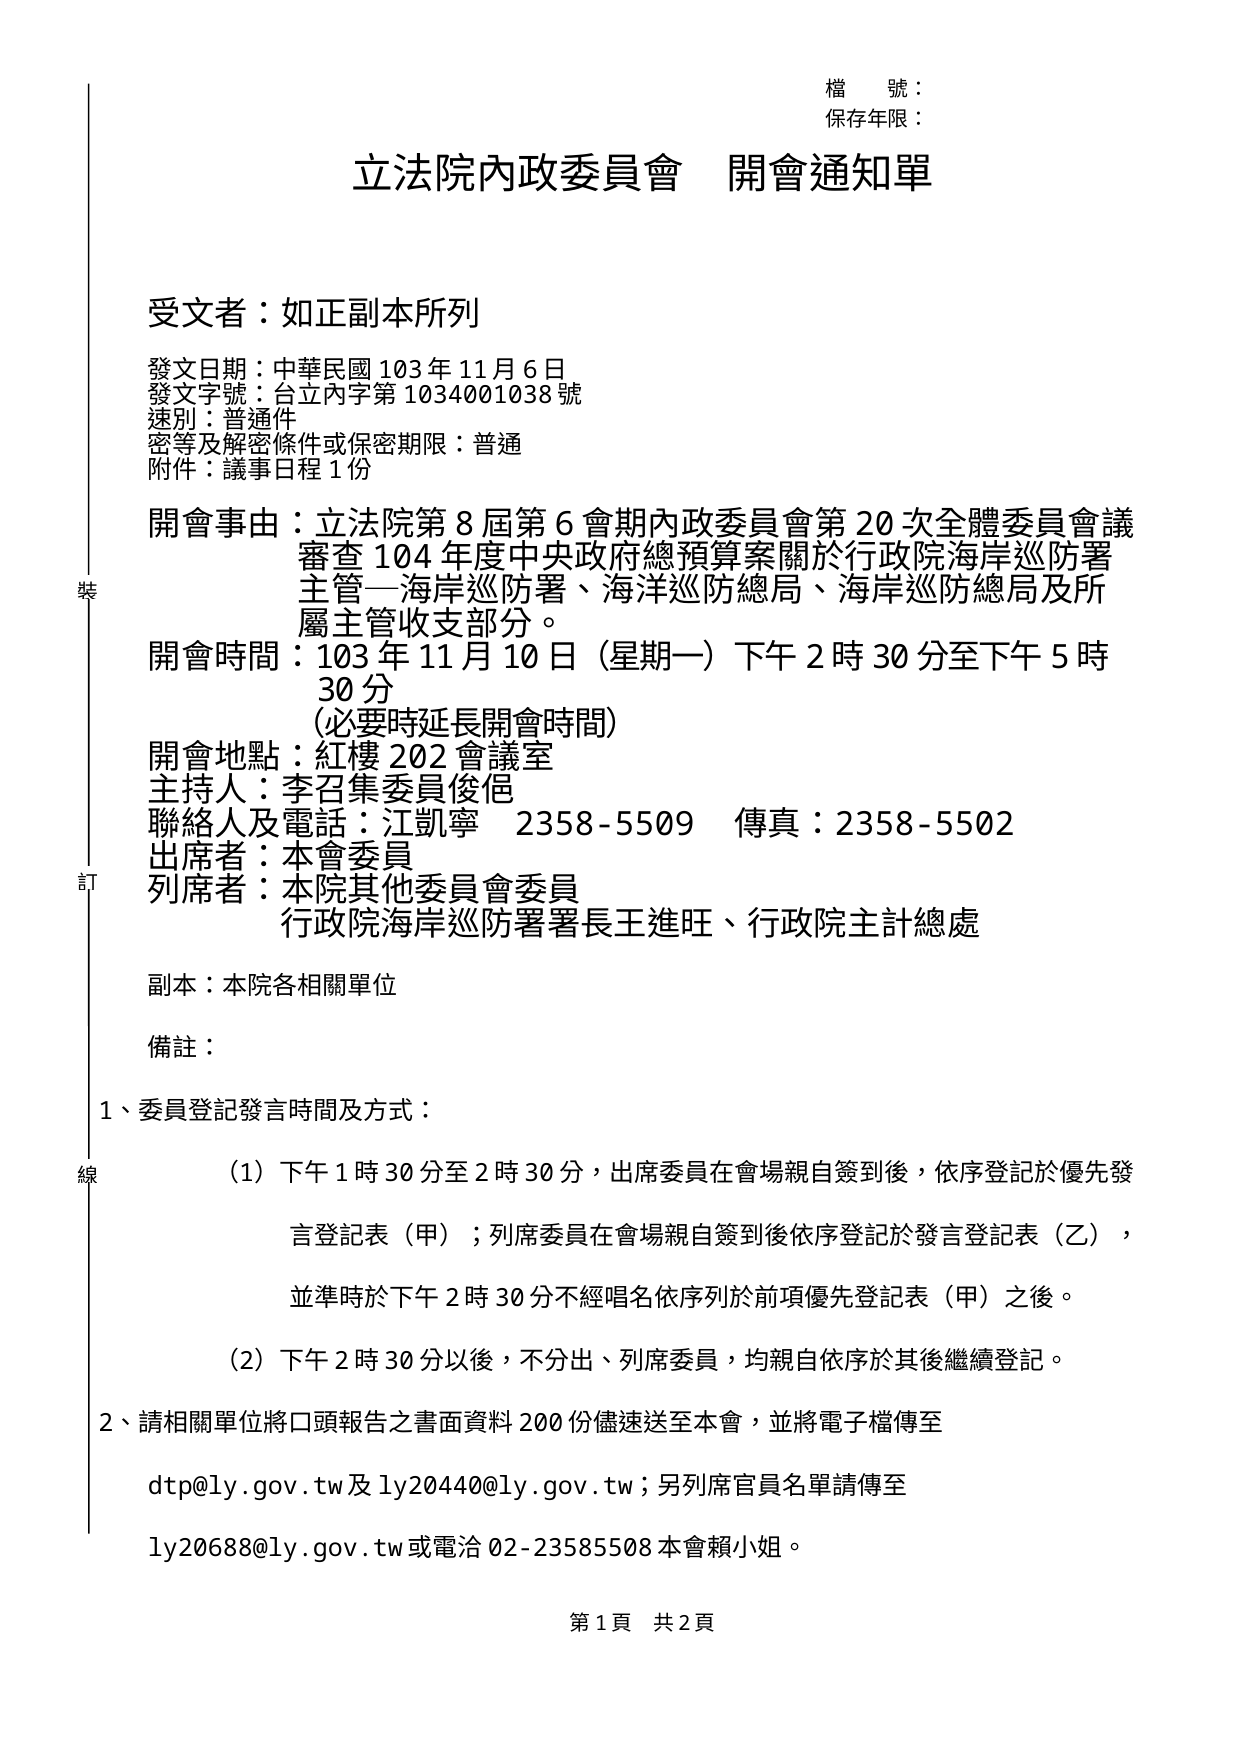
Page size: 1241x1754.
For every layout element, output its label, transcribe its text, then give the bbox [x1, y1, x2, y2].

title 立法院內政委員會 開會通知單 [148, 158, 1137, 233]
text 速別：普通件 [148, 408, 1137, 433]
text 發文字號：台立內字第1034001038號 [148, 383, 1137, 408]
list 下午2時30分以後，不分出、列席委員，均親自依序於其後繼續登記。 [214, 1317, 1137, 1379]
text 檔 號： [825, 72, 1070, 102]
text 出席者：本會委員 [148, 842, 1137, 875]
text （必要時延長開會時間） [293, 708, 1137, 742]
text 開會地點：紅樓202會議室 [148, 742, 1137, 775]
text 保存年限： [825, 102, 1070, 132]
list 請相關單位將口頭報告之書面資料200份儘速送至本會，並將電子檔傳至dtp@ly.gov.tw及ly20440@ly.gov.tw；另列席官員名單請傳至ly20688@ly.gov.tw或電洽02-23585508本會賴小姐。 [98, 1379, 1137, 1567]
text 開會時間：103年11月10日（星期一）下午2時30分至下午5時30分 [148, 642, 1137, 708]
text 受文者：如正副本所列 [148, 296, 1137, 333]
text 發文日期：中華民國103年11月6日 [148, 358, 1137, 383]
text 列席者：本院其他委員會委員 行政院海岸巡防署署長王進旺、行政院主計總處 [148, 875, 1137, 942]
list 下午1時30分至2時30分，出席委員在會場親自簽到後，依序登記於優先發言登記表（甲）；列席委員在會場親自簽到後依序登記於發言登記表（乙），並準時於下午2時30分不經唱名依序列於前項優先登記表（甲）之後。 [214, 1129, 1137, 1317]
list 委員登記發言時間及方式： [98, 1067, 1137, 1129]
text 開會事由：立法院第8屆第6會期內政委員會第20次全體委員會議 審查104年度中央政府總預算案關於行政院海岸巡防署主管─海岸巡防署、海洋巡防總局、海岸巡防總局及所屬主管收支部分。 [148, 508, 1137, 642]
text 密等及解密條件或保密期限：普通 [148, 433, 1137, 458]
text 聯絡人及電話：江凱寧 2358-5509 傳真：2358-5502 [148, 808, 1137, 842]
text 備註： [148, 1004, 1137, 1067]
text 副本：本院各相關單位 [148, 942, 1137, 1004]
text 附件：議事日程1份 [148, 458, 1137, 483]
text 主持人：李召集委員俊俋 [148, 775, 1137, 808]
title [810, 64, 1085, 151]
